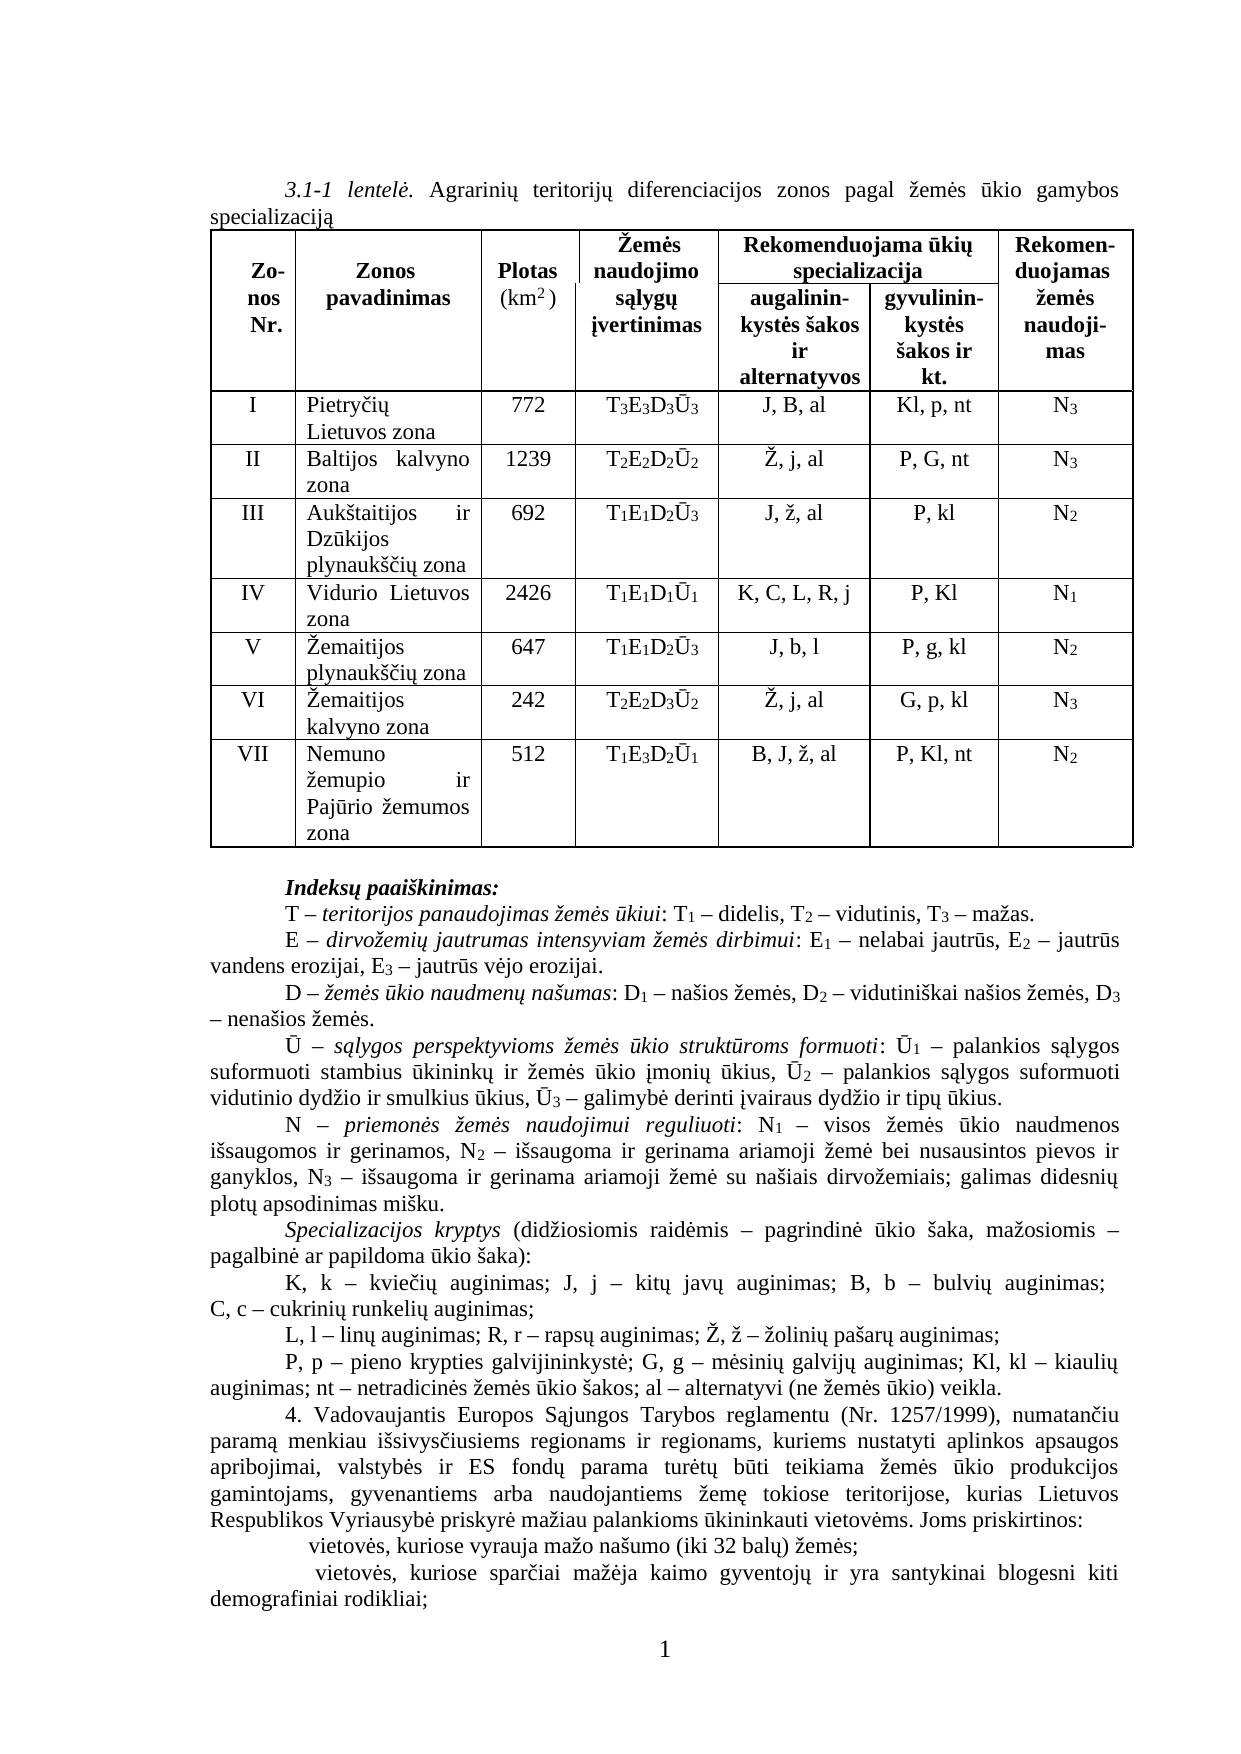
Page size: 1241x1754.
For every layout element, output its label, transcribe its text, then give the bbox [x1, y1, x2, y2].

table_cell P, kl [871, 499, 998, 578]
table_cell N2 [999, 740, 1132, 846]
text L, l – linų auginimas; R, r – rapsų auginimas; Ž, ž – žolinių pašarų auginimas; [210, 1322, 1120, 1348]
table_cell P, Kl, nt [871, 740, 998, 846]
table_cell N1 [999, 579, 1132, 632]
table_cell N3 [999, 445, 1132, 498]
table_cell 512 [482, 740, 575, 846]
table_cell 1239 [482, 445, 575, 498]
table_cell Nemuno žemupio ir Pajūrio žemumos zona [296, 740, 481, 846]
table_cell B, J, ž, al [719, 740, 869, 846]
table_cell Ž, j, al [719, 686, 869, 739]
table_cell 692 [482, 499, 575, 578]
table_header Rekomenduojama ūkių specializacija [719, 231, 998, 283]
table_cell 772 [482, 392, 575, 444]
table_cell T2E2D2Ū2 [576, 445, 718, 498]
table_cell augalinin-kystės šakos ir alternatyvos [719, 284, 869, 390]
text  vietovės, kuriose sparčiai mažėja kaimo gyventojų ir yra santykinai blogesni kiti demografiniai rodikliai; [210, 1559, 1120, 1611]
table_cell N3 [999, 686, 1132, 739]
table_cell G, p, kl [871, 686, 998, 739]
table_cell 242 [482, 686, 575, 739]
table_cell Pietryčių Lietuvos zona [296, 392, 481, 444]
table_header Zo- [212, 231, 295, 283]
table_cell sąlygų įvertinimas [576, 283, 718, 390]
table_header Rekomen-duojamas [999, 231, 1132, 283]
table_cell VII [212, 740, 295, 846]
table_cell Žemaitijos kalvyno zona [296, 686, 481, 739]
table_cell I [212, 392, 295, 444]
table_cell žemės naudoji-mas [999, 283, 1132, 390]
table_cell 2426 [482, 579, 575, 632]
table_cell Vidurio Lietuvos zona [296, 579, 481, 632]
table_cell J, b, l [719, 633, 869, 685]
text P, p – pieno krypties galvijininkystė; G, g – mėsinių galvijų auginimas; Kl, kl – kiaulių auginimas; nt – netradicinės žemės ūkio šakos; al – alternatyvi (ne žemės ūkio) veikla. [210, 1348, 1120, 1401]
table_cell T1E3D2Ū1 [576, 740, 718, 846]
table_header Plotas [482, 231, 579, 283]
text Indeksų paaiškinimas: [210, 873, 1120, 900]
text D – žemės ūkio naudmenų našumas: D1 – našios žemės, D2 – vidutiniškai našios žemės, D3 – nenašios žemės. [210, 979, 1120, 1032]
text N – priemonės žemės naudojimui reguliuoti: N1 – visos žemės ūkio naudmenos išsaugomos ir gerinamos, N2 – išsaugoma ir gerinama ariamoji žemė bei nusausintos pievos ir ganyklos, N3 – išsaugoma ir gerinama ariamoji žemė su našiais dirvožemiais; galimas didesnių plotų apsodinimas mišku. [210, 1111, 1120, 1216]
table_cell Aukštaitijos ir Dzūkijos plynaukščių zona [296, 499, 481, 578]
table_cell P, Kl [871, 579, 998, 632]
text T – teritorijos panaudojimas žemės ūkiui: T1 – didelis, T2 – vidutinis, T3 – mažas. [210, 900, 1120, 926]
table_cell VI [212, 686, 295, 739]
table_cell IV [212, 579, 295, 632]
table_cell V [212, 633, 295, 685]
table_cell Baltijos kalvyno zona [296, 445, 481, 498]
text 3.1-1 lentelė. Agrarinių teritorijų diferenciacijos zonos pagal žemės ūkio gamybos specializaciją [210, 176, 1120, 229]
table_cell T1E1D2Ū3 [576, 633, 718, 685]
text  vietovės, kuriose vyrauja mažo našumo (iki 32 balų) žemės; [210, 1532, 1120, 1559]
text 4. Vadovaujantis Europos Sąjungos Tarybos reglamentu (Nr. 1257/1999), numatančiu paramą menkiau išsivysčiusiems regionams ir regionams, kuriems nustatyti aplinkos apsaugos apribojimai, valstybės ir ES fondų parama turėtų būti teikiama žemės ūkio produkcijos gamintojams, gyvenantiems arba naudojantiems žemę tokiose teritorijose, kurias Lietuvos Respublikos Vyriausybė priskyrė mažiau palankioms ūkininkauti vietovėms. Joms priskirtinos: [210, 1401, 1120, 1532]
table_cell nos Nr. [212, 283, 295, 390]
table_header Žemės naudojimo [580, 231, 718, 283]
table_header Zonos [296, 231, 481, 283]
table_cell pavadinimas [296, 283, 481, 390]
text E – dirvožemių jautrumas intensyviam žemės dirbimui: E1 – nelabai jautrūs, E2 – jautrūs vandens erozijai, E3 – jautrūs vėjo erozijai. [210, 926, 1120, 979]
text Ū – sąlygos perspektyvioms žemės ūkio struktūroms formuoti: Ū1 – palankios sąlygos suformuoti stambius ūkininkų ir žemės ūkio įmonių ūkius, Ū2 – palankios sąlygos suformuoti vidutinio dydžio ir smulkius ūkius, Ū3 – galimybė derinti įvairaus dydžio ir tipų ūkius. [210, 1032, 1120, 1111]
table_cell gyvulinin-kystės šakos ir kt. [871, 284, 998, 390]
table_cell J, B, al [719, 392, 869, 444]
table_cell N2 [999, 633, 1132, 685]
table_cell Ž, j, al [719, 445, 869, 498]
table_cell T2E2D3Ū2 [576, 686, 718, 739]
table_cell 647 [482, 633, 575, 685]
table_cell Kl, p, nt [871, 392, 998, 444]
table_cell T1E1D1Ū1 [576, 579, 718, 632]
text Specializacijos kryptys (didžiosiomis raidėmis – pagrindinė ūkio šaka, mažosiomis – pagalbinė ar papildoma ūkio šaka): [210, 1216, 1120, 1269]
table_cell T1E1D2Ū3 [576, 499, 718, 578]
table_cell T3E3D3Ū3 [576, 392, 718, 444]
table_cell Žemaitijos plynaukščių zona [296, 633, 481, 685]
table_cell II [212, 445, 295, 498]
table_cell (km2 ) [482, 283, 575, 390]
text K, k – kviečių auginimas; J, j – kitų javų auginimas; B, b – bulvių auginimas; C, c – cukrinių runkelių auginimas; [210, 1269, 1120, 1322]
table_cell J, ž, al [719, 499, 869, 578]
table_cell P, g, kl [871, 633, 998, 685]
table_cell N2 [999, 499, 1132, 578]
table_cell P, G, nt [871, 445, 998, 498]
table_cell N3 [999, 392, 1132, 444]
table_cell K, C, L, R, j [719, 579, 869, 632]
table_cell III [212, 499, 295, 578]
